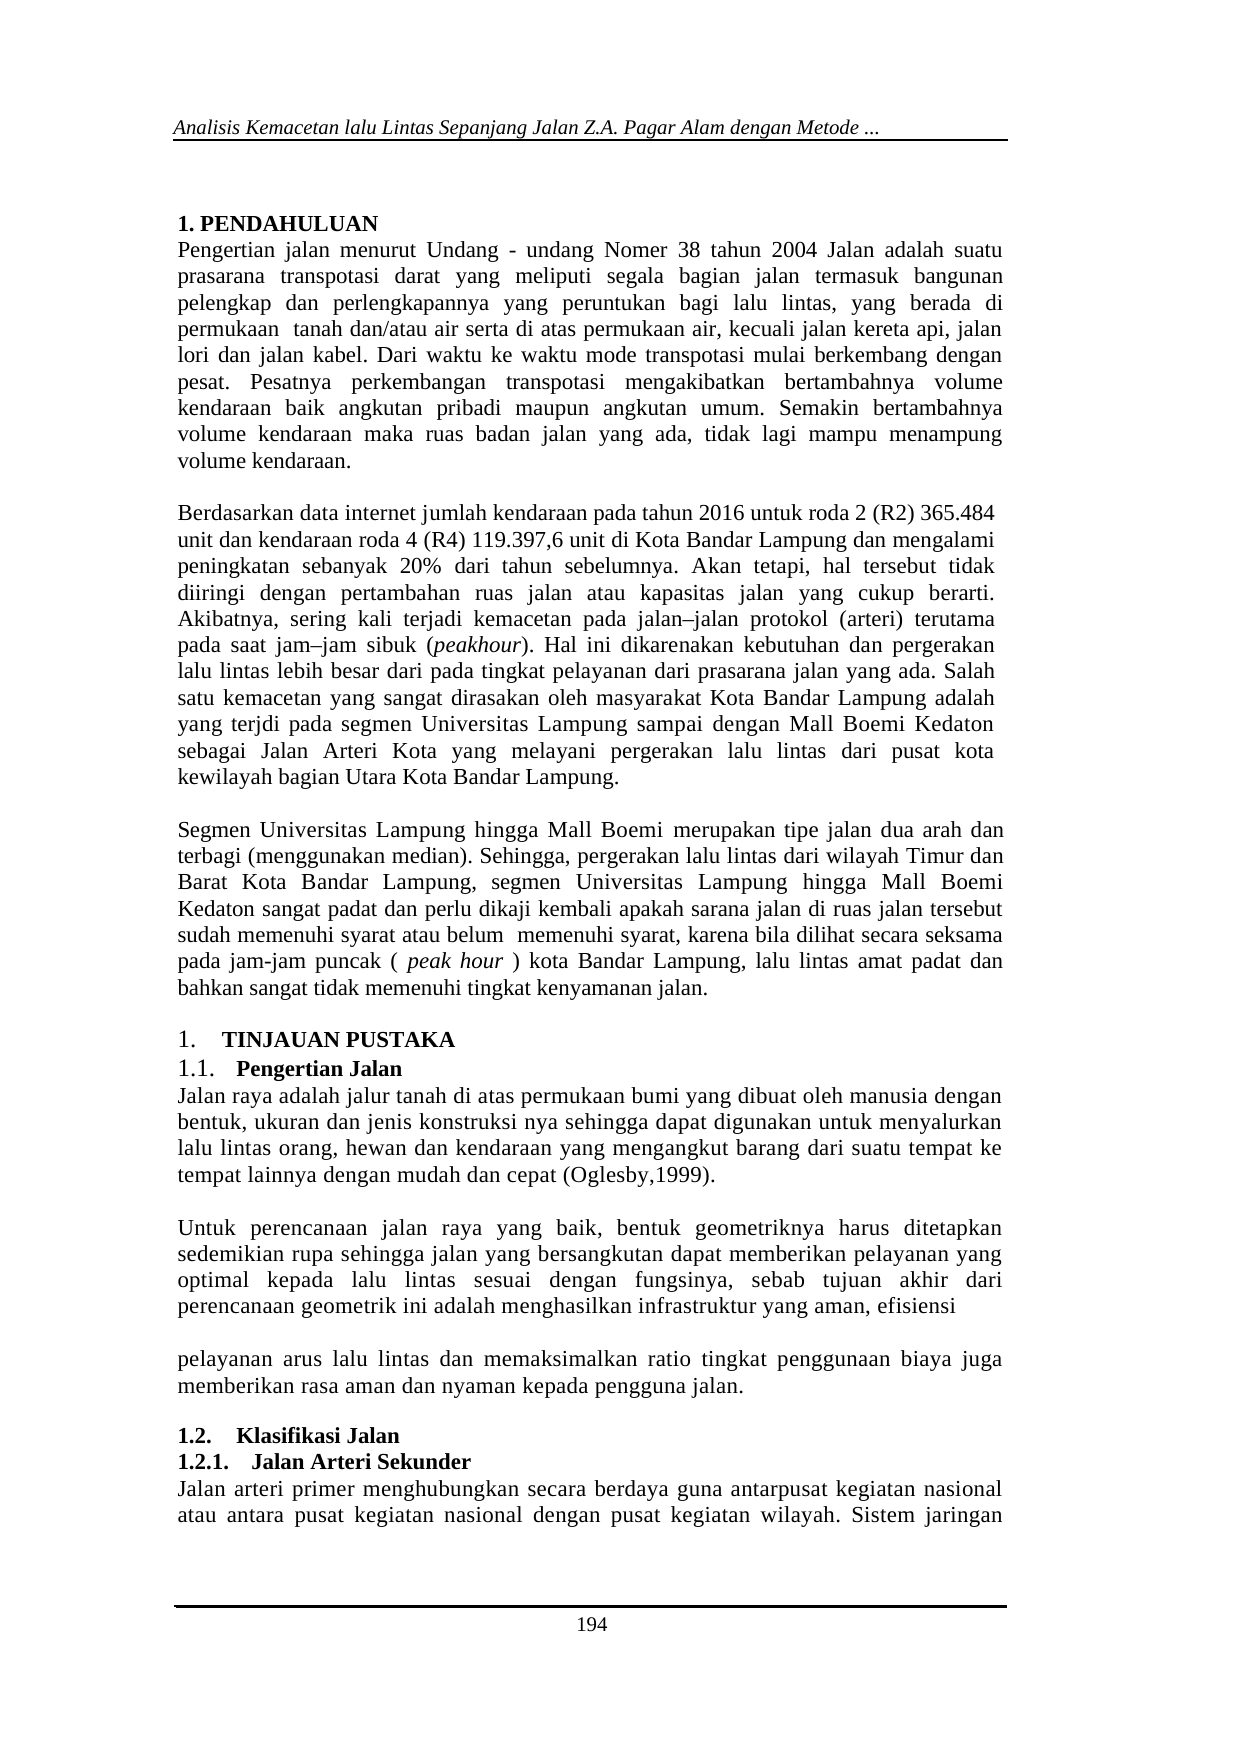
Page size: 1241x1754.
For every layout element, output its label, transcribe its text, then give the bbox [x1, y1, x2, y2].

text Berdasarkan data internet jumlah kendaraan pada tahun 2016 untuk roda 2 (R2) 365.484 unit dan kendaraan roda 4 (R4) 119.397,6 unit di Kota Bandar Lampung dan mengalami peningkatan sebanyak 20% dari tahun sebelumnya. Akan tetapi, hal tersebut tidak diiringi dengan pertambahan ruas jalan atau kapasitas jalan yang cukup berarti. Akibatnya, sering kali terjadi kemacetan pada jalan–jalan protokol (arteri) terutama pada saat jam–jam sibuk (peakhour). Hal ini dikarenakan kebutuhan dan pergerakan lalu lintas lebih besar dari pada tingkat pelayanan dari prasarana jalan yang ada. Salah satu kemacetan yang sangat dirasakan oleh masyarakat Kota Bandar Lampung adalah yang terjdi pada segmen Universitas Lampung sampai dengan Mall Boemi Kedaton sebagai Jalan Arteri Kota yang melayani pergerakan lalu lintas dari pusat kota kewilayah bagian Utara Kota Bandar Lampung. [177, 499, 995, 789]
text pelayanan arus lalu lintas dan memaksimalkan ratio tingkat penggunaan biaya juga memberikan rasa aman dan nyaman kepada pengguna jalan. [177, 1345, 1004, 1398]
text Segmen Universitas Lampung hingga Mall Boemi merupakan tipe jalan dua arah dan terbagi (menggunakan median). Sehingga, pergerakan lalu lintas dari wilayah Timur dan Barat Kota Bandar Lampung, segmen Universitas Lampung hingga Mall Boemi Kedaton sangat padat dan perlu dikaji kembali apakah sarana jalan di ruas jalan tersebut sudah memenuhi syarat atau belum memenuhi syarat, karena bila dilihat secara seksama pada jam-jam puncak ( peak hour ) kota Bandar Lampung, lalu lintas amat padat dan bahkan sangat tidak memenuhi tingkat kenyamanan jalan. [177, 816, 1004, 1000]
text 1. PENDAHULUAN [177, 209, 1004, 236]
list Klasifikasi Jalan [177, 1422, 1004, 1448]
list Pengertian Jalan [177, 1053, 1004, 1082]
text Untuk perencanaan jalan raya yang baik, bentuk geometriknya harus ditetapkan sedemikian rupa sehingga jalan yang bersangkutan dapat memberikan pelayanan yang optimal kepada lalu lintas sesuai dengan fungsinya, sebab tujuan akhir dari perencanaan geometrik ini adalah menghasilkan infrastruktur yang aman, efisiensi [177, 1213, 1004, 1319]
text Jalan raya adalah jalur tanah di atas permukaan bumi yang dibuat oleh manusia dengan bentuk, ukuran dan jenis konstruksi nya sehingga dapat digunakan untuk menyalurkan lalu lintas orang, hewan dan kendaraan yang mengangkut barang dari suatu tempat ke tempat lainnya dengan mudah dan cepat (Oglesby,1999). [177, 1082, 1004, 1187]
list Jalan arteri primer menghubungkan secara berdaya guna antarpusat kegiatan nasional atau antara pusat kegiatan nasional dengan pusat kegiatan wilayah. Sistem jaringan [177, 1475, 1004, 1527]
list Jalan Arteri Sekunder [177, 1448, 1004, 1475]
list TINJAUAN PUSTAKA [177, 1024, 1004, 1053]
text Pengertian jalan menurut Undang - undang Nomer 38 tahun 2004 Jalan adalah suatu prasarana transpotasi darat yang meliputi segala bagian jalan termasuk bangunan pelengkap dan perlengkapannya yang peruntukan bagi lalu lintas, yang berada di permukaan tanah dan/atau air serta di atas permukaan air, kecuali jalan kereta api, jalan lori dan jalan kabel. Dari waktu ke waktu mode transpotasi mulai berkembang dengan pesat. Pesatnya perkembangan transpotasi mengakibatkan bertambahnya volume kendaraan baik angkutan pribadi maupun angkutan umum. Semakin bertambahnya volume kendaraan maka ruas badan jalan yang ada, tidak lagi mampu menampung volume kendaraan. [177, 236, 1004, 473]
